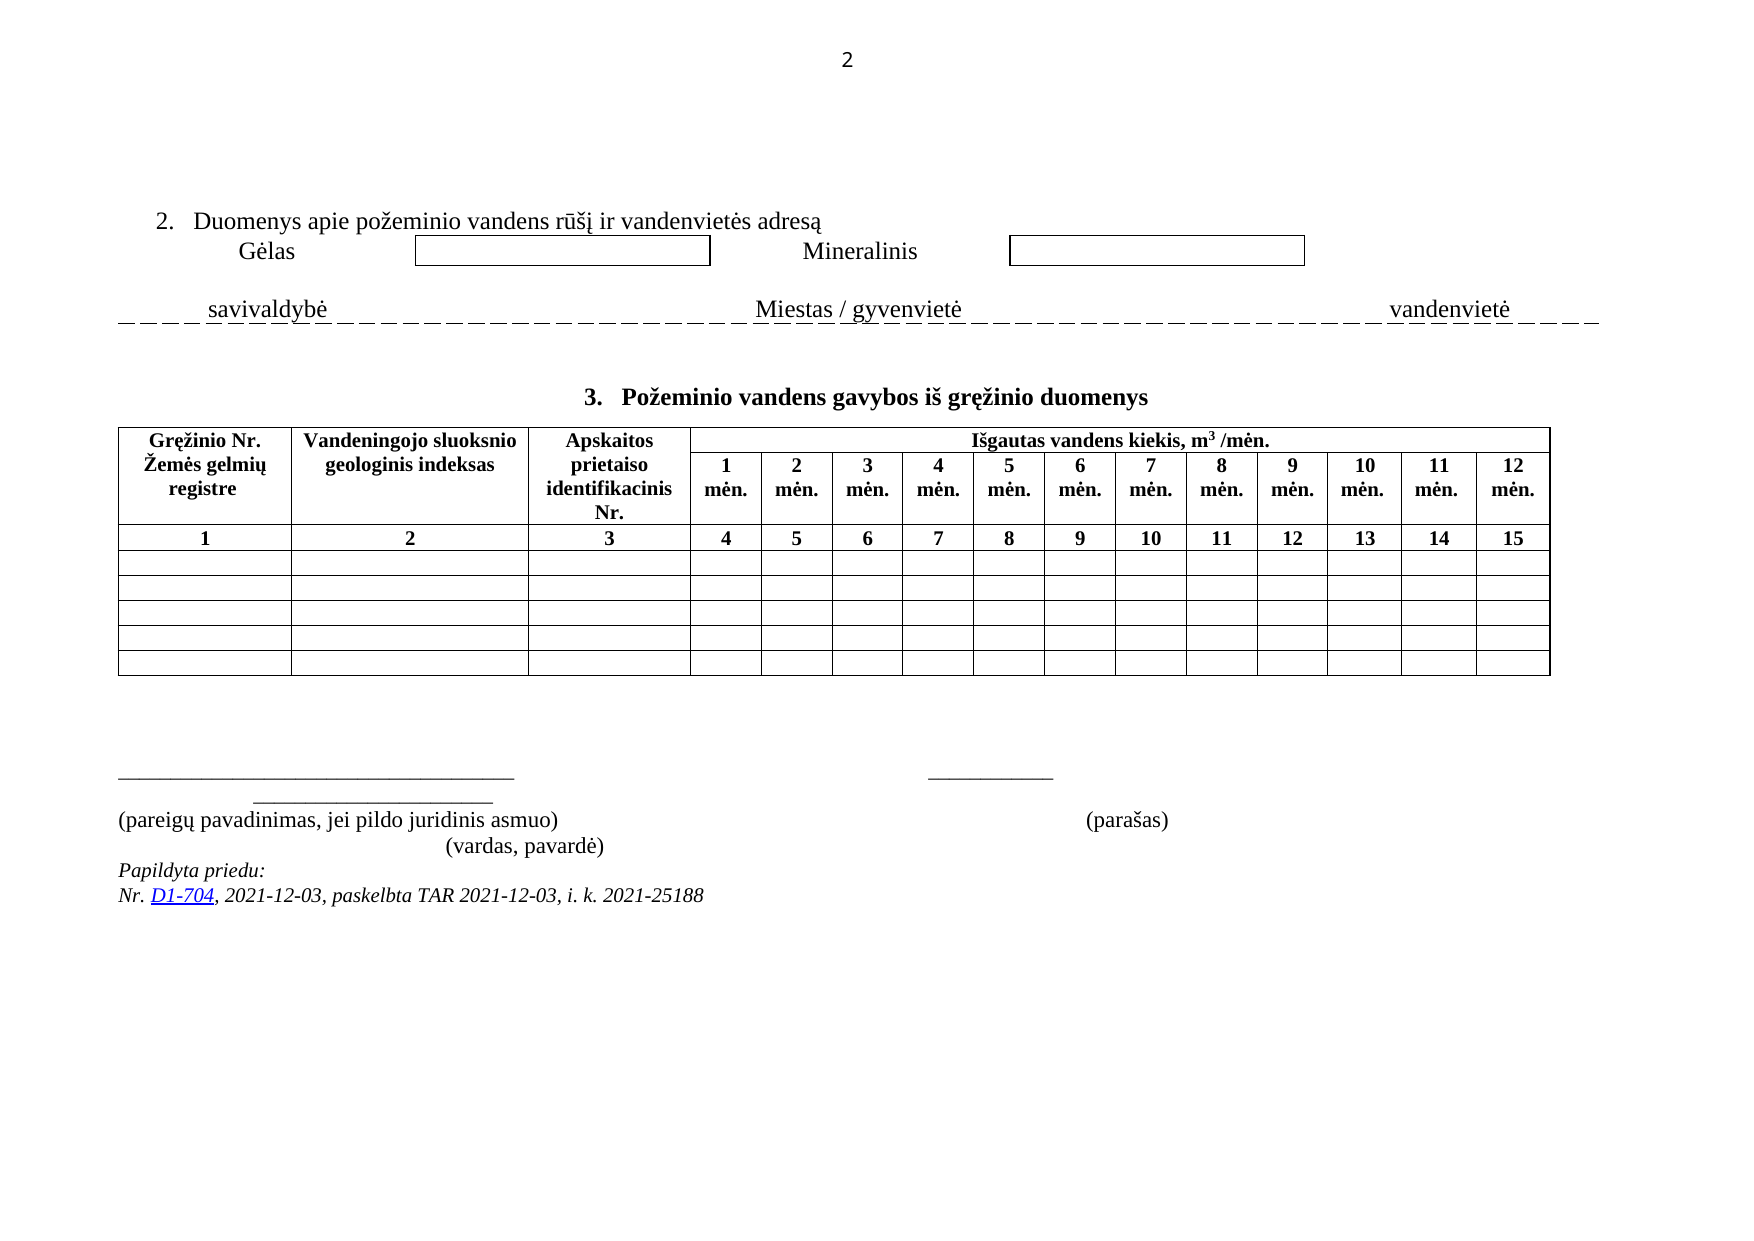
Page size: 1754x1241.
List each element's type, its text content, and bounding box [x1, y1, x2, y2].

table_cell 2 mėn. [762, 453, 832, 524]
table_cell [1258, 576, 1327, 600]
table_cell 1 [119, 525, 291, 549]
table_header savivaldybė [118, 294, 417, 323]
table_cell 4 [691, 525, 761, 549]
table_cell [119, 601, 291, 625]
table_cell [1187, 576, 1257, 600]
table_cell [1402, 576, 1476, 600]
table_cell [1328, 576, 1401, 600]
table_cell [1402, 601, 1476, 625]
table_cell [1187, 651, 1257, 675]
table_cell [1045, 626, 1115, 650]
table_cell 11 mėn. [1402, 453, 1476, 524]
text (pareigų pavadinimas, jei pildo juridinis asmuo) (parašas) (vardas, pavardė) [118, 806, 1577, 858]
table_cell [1477, 651, 1549, 675]
table_cell [119, 626, 291, 650]
table_cell [833, 601, 902, 625]
table_cell [1477, 626, 1549, 650]
table_cell 5 mėn. [974, 453, 1044, 524]
table_cell 3 mėn. [833, 453, 902, 524]
table_cell [762, 576, 832, 600]
table_cell [974, 551, 1044, 574]
table_cell [1187, 601, 1257, 625]
table_cell 12 mėn. [1477, 453, 1549, 524]
table_cell [1116, 651, 1186, 675]
table_cell 6 [833, 525, 902, 549]
table_cell [833, 551, 902, 574]
table_cell [529, 551, 690, 574]
table_cell 10 mėn. [1328, 453, 1401, 524]
table_cell 9 mėn. [1258, 453, 1327, 524]
table_cell 10 [1116, 525, 1186, 549]
table_cell [1187, 626, 1257, 650]
table_cell [1477, 601, 1549, 625]
table_cell [1328, 626, 1401, 650]
table_cell [292, 651, 528, 675]
table_cell [691, 576, 761, 600]
table_cell 6 mėn. [1045, 453, 1115, 524]
table_cell [762, 601, 832, 625]
table_cell [1045, 651, 1115, 675]
table_cell [833, 651, 902, 675]
table_header Vandeningojo sluoksnio geologinis indeksas [292, 428, 528, 524]
table_cell [974, 576, 1044, 600]
table_cell [691, 601, 761, 625]
table_cell [691, 651, 761, 675]
table_cell [903, 601, 973, 625]
table_cell [292, 626, 528, 650]
table_cell [1258, 626, 1327, 650]
table_cell [903, 651, 973, 675]
text 2. Duomenys apie požeminio vandens rūšį ir vandenvietės adresą [156, 206, 1577, 235]
table_cell [903, 551, 973, 574]
table_cell 15 [1477, 525, 1549, 549]
table_cell [292, 551, 528, 574]
table_cell [833, 626, 902, 650]
table_cell 8 [974, 525, 1044, 549]
table_cell [119, 551, 291, 574]
table_header Miestas / gyvenvietė [709, 294, 1008, 323]
table_header [1011, 236, 1304, 264]
table_cell [529, 576, 690, 600]
table_cell [1045, 601, 1115, 625]
table_cell [974, 651, 1044, 675]
text Papildyta priedu: [118, 858, 1577, 882]
table_cell [762, 551, 832, 574]
table_cell [119, 651, 291, 675]
table_cell [762, 626, 832, 650]
table_cell [1187, 551, 1257, 574]
table_header [417, 294, 709, 323]
table_cell [1258, 651, 1327, 675]
table_cell 9 [1045, 525, 1115, 549]
table_cell [1402, 551, 1476, 574]
text ______________________________________ ____________ _______________________ [118, 758, 1577, 806]
subtitle 3. Požeminio vandens gavybos iš gręžinio duomenys [156, 382, 1577, 410]
text Nr. D1-704, 2021-12-03, paskelbta TAR 2021-12-03, i. k. 2021-25188 [118, 882, 1577, 907]
table_header [1305, 235, 1599, 264]
table_cell [1045, 551, 1115, 574]
table_header [1008, 294, 1300, 323]
table_cell [1402, 651, 1476, 675]
table_header [416, 236, 709, 264]
table_cell [1045, 576, 1115, 600]
table_cell [1258, 551, 1327, 574]
table_cell [691, 551, 761, 574]
table_cell [833, 576, 902, 600]
table_cell 7 [903, 525, 973, 549]
table_cell [1328, 551, 1401, 574]
table_cell [974, 601, 1044, 625]
table_cell [1116, 626, 1186, 650]
table_cell 1 mėn. [691, 453, 761, 524]
table_cell [691, 626, 761, 650]
table_cell [974, 626, 1044, 650]
table_cell 7 mėn. [1116, 453, 1186, 524]
table_cell 14 [1402, 525, 1476, 549]
table_cell 13 [1328, 525, 1401, 549]
table_cell 5 [762, 525, 832, 549]
table_cell [529, 626, 690, 650]
table_cell 8 mėn. [1187, 453, 1257, 524]
table_cell [762, 651, 832, 675]
table_cell 3 [529, 525, 690, 549]
table_cell [529, 651, 690, 675]
table_cell [292, 601, 528, 625]
table_cell [1258, 601, 1327, 625]
table_cell 12 [1258, 525, 1327, 549]
table_header Gręžinio Nr. Žemės gelmių registre [119, 428, 291, 524]
table_header Apskaitos prietaiso identifikacinis Nr. [529, 428, 690, 524]
table_header Išgautas vandens kiekis, m3 /mėn. [691, 428, 1549, 452]
table_cell [1328, 651, 1401, 675]
table_header Gėlas [118, 235, 415, 264]
table_cell [1116, 576, 1186, 600]
table_cell [529, 601, 690, 625]
table_cell [292, 576, 528, 600]
table_header vandenvietė [1300, 294, 1599, 323]
table_cell [119, 576, 291, 600]
table_cell [1477, 576, 1549, 600]
table_header Mineralinis [711, 235, 1009, 264]
table_cell 4 mėn. [903, 453, 973, 524]
table_cell [1116, 601, 1186, 625]
table_cell 11 [1187, 525, 1257, 549]
table_cell 2 [292, 525, 528, 549]
table_cell [903, 626, 973, 650]
table_cell [1477, 551, 1549, 574]
table_cell [1328, 601, 1401, 625]
table_cell [903, 576, 973, 600]
table_cell [1116, 551, 1186, 574]
table_cell [1402, 626, 1476, 650]
